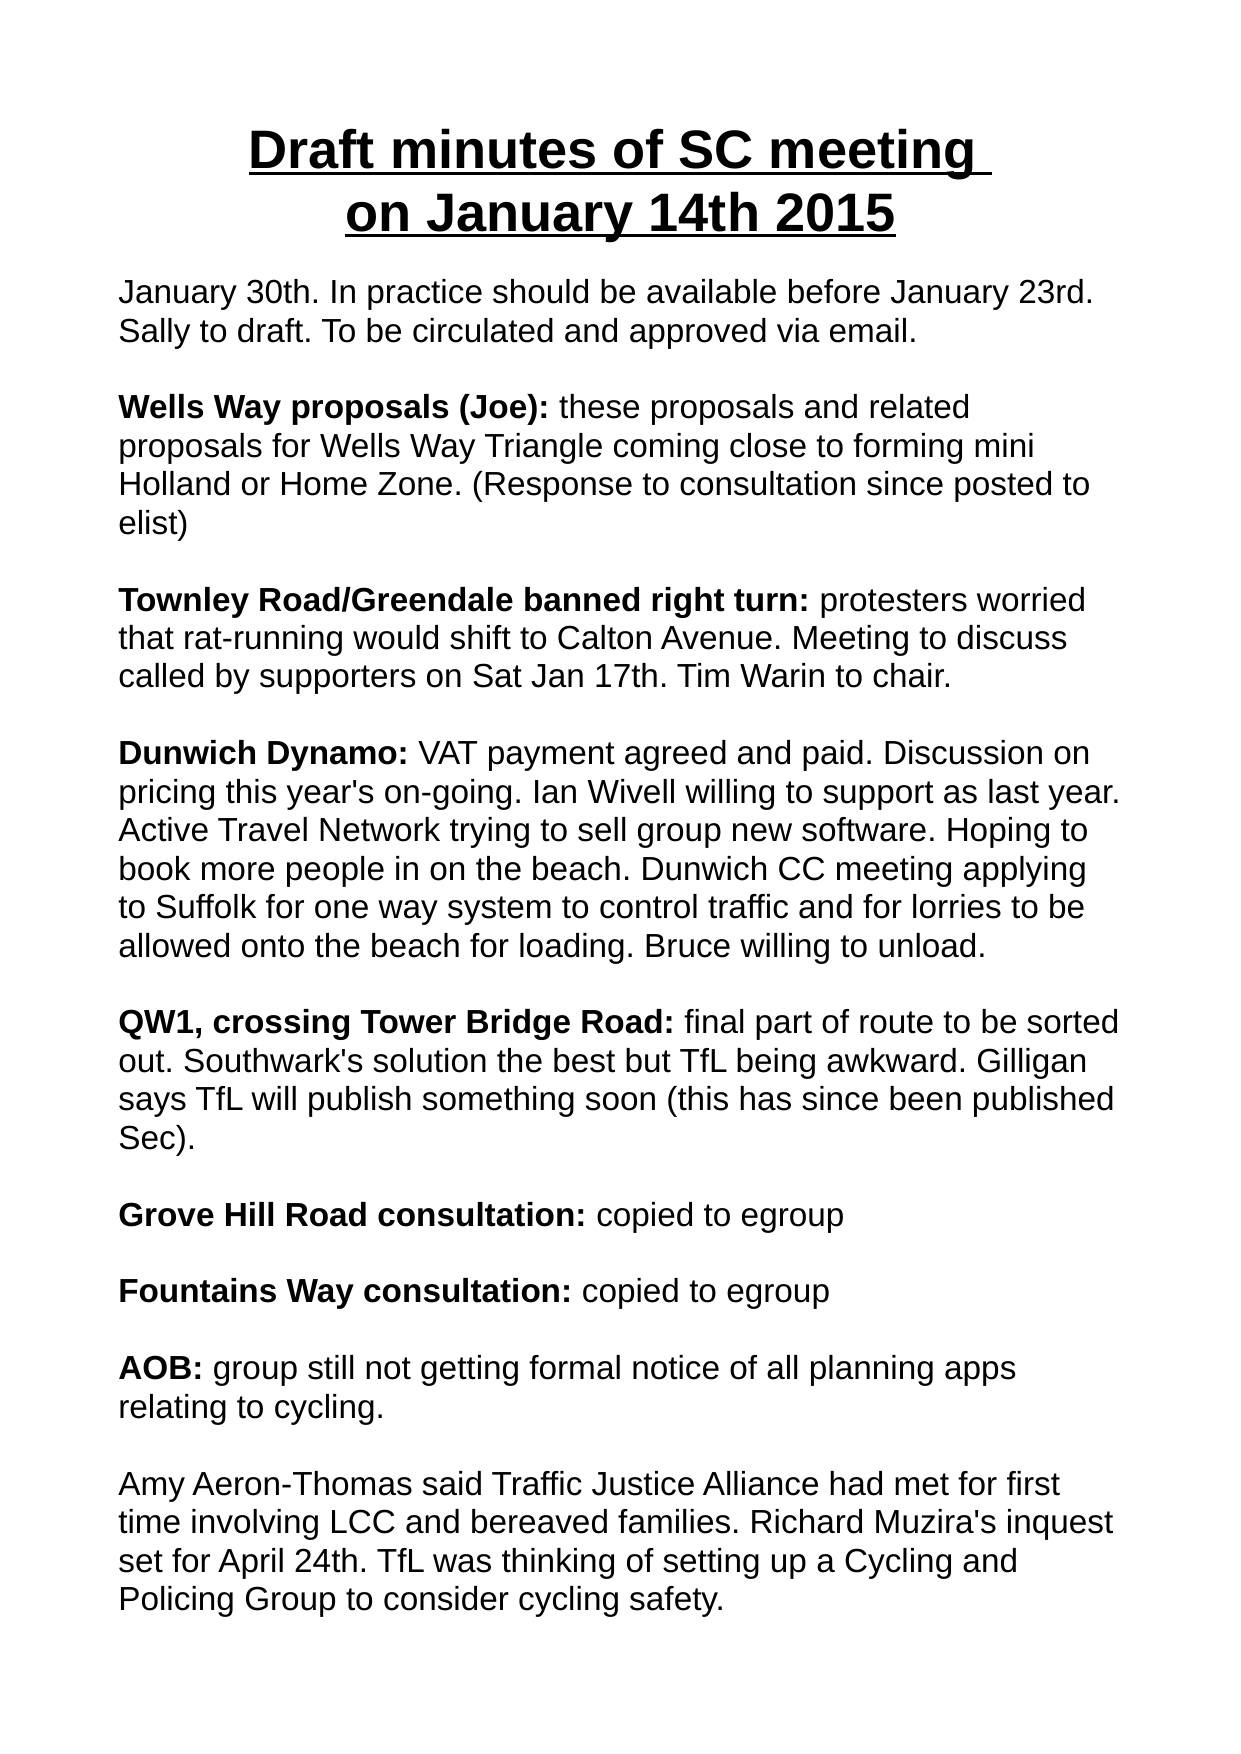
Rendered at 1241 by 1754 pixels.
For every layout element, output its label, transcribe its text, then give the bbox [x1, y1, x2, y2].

text Amy Aeron-Thomas said Traffic Justice Alliance had met for first time involving LCC and bereaved families. Richard Muzira's inquest set for April 24th. TfL was thinking of setting up a Cycling and Policing Group to consider cycling safety. [118, 1464, 1122, 1617]
text Wells Way proposals (Joe): these proposals and related proposals for Wells Way Triangle coming close to forming mini Holland or Home Zone. (Response to consultation since posted to elist) [118, 387, 1122, 541]
text QW1, crossing Tower Bridge Road: final part of route to be sorted out. Southwark's solution the best but TfL being awkward. Gilligan says TfL will publish something soon (this has since been published Sec). [118, 1002, 1122, 1156]
text January 30th. In practice should be available before January 23rd. Sally to draft. To be circulated and approved via email. [118, 272, 1122, 349]
text AOB: group still not getting formal notice of all planning apps relating to cycling. [118, 1348, 1122, 1425]
text Grove Hill Road consultation: copied to egroup [118, 1195, 1122, 1233]
text Fountains Way consultation: copied to egroup [118, 1272, 1122, 1310]
text Townley Road/Greendale banned right turn: protesters worried that rat-running would shift to Calton Avenue. Meeting to discuss called by supporters on Sat Jan 17th. Tim Warin to chair. [118, 580, 1122, 695]
text Dunwich Dynamo: VAT payment agreed and paid. Discussion on pricing this year's on-going. Ian Wivell willing to support as last year. Active Travel Network trying to sell group new software. Hoping to book more people in on the beach. Dunwich CC meeting applying to Suffolk for one way system to control traffic and for lorries to be allowed onto the beach for loading. Bruce willing to unload. [118, 733, 1122, 964]
